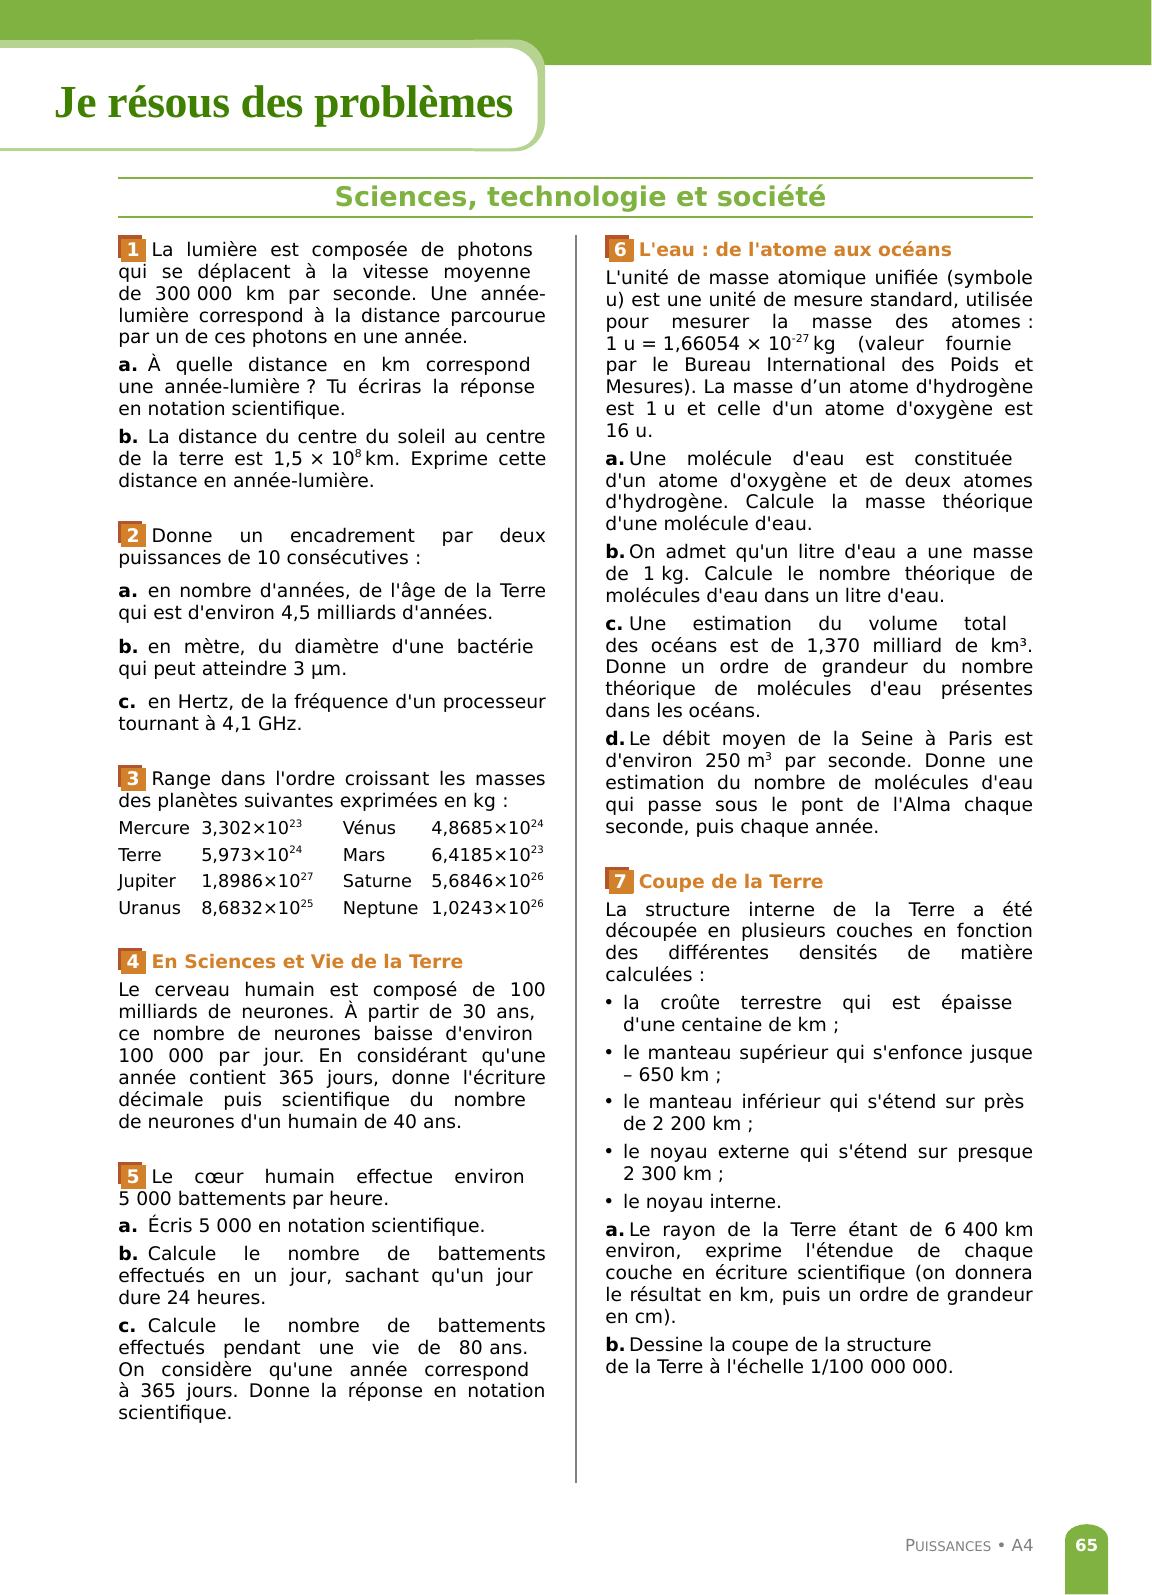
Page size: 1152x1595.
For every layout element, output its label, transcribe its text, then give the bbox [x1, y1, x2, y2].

list Le rayon de la Terre étant de 6 400 km environ, exprime l'étendue de chaque couche en écriture scientifique (on donnera le résultat en km, puis un ordre de grandeur en cm). [605, 1218, 1033, 1328]
subtitle Coupe de la Terre [629, 867, 1033, 893]
list On admet qu'un litre d'eau a une masse de 1 kg. Calcule le nombre théorique de molécules d'eau dans un litre d'eau. [605, 541, 1033, 607]
subtitle La distance du centre du soleil au centre de la terre est 1,5 × 108 km. Exprime cette distance en année-lumière. [118, 426, 546, 492]
text Mercure 3,302×1023 Vénus 4,8685×1024 [118, 818, 546, 839]
list La structure interne de la Terre a été découpée en plusieurs couches en fonction des différentes densités de matière calculées : [605, 898, 1033, 986]
list le manteau supérieur qui s'enfonce jusque – 650 km ; [605, 1042, 1033, 1085]
subtitle L'unité de masse atomique unifiée (symbole u) est une unité de mesure standard, utilisée pour mesurer la masse des atomes : 1 u = 1,66054 × 10-27 kg (valeur fournie par le Bureau International des Poids et Mesures). La masse d’un atome d'hydrogène est 1 u et celle d'un atome d'oxygène est 16 u. [605, 279, 1033, 442]
list Le débit moyen de la Seine à Paris est d'environ 250 m3 par seconde. Donne une estimation du nombre de molécules d'eau qui passe sous le pont de l'Alma chaque seconde, puis chaque année. [605, 728, 1033, 837]
subtitle Calcule le nombre de battements effectués en un jour, sachant qu'un jour dure 24 heures. [118, 1243, 546, 1309]
subtitle La lumière est composée de photons qui se déplacent à la vitesse moyenne de 300 000 km par seconde. Une année-lumière correspond à la distance parcourue par un de ces photons en une année. [118, 235, 546, 348]
text Uranus 8,6832×1025 Neptune 1,0243×1026 [118, 898, 546, 918]
subtitle Écris 5 000 en notation scientifique. [118, 1215, 546, 1237]
list Dessine la coupe de la structure de la Terre à l'échelle 1/100 000 000. [605, 1334, 1033, 1378]
subtitle Donne un encadrement par deux puissances de 10 consécutives : [118, 521, 546, 568]
text Jupiter 1,8986×1027 Saturne 5,6846×1026 [118, 871, 546, 892]
subtitle En Sciences et Vie de la Terre [142, 948, 546, 973]
subtitle en mètre, du diamètre d'une bactérie qui peut atteindre 3 µm. [118, 636, 546, 679]
subtitle À quelle distance en km correspond une année-lumière ? Tu écriras la réponse en notation scientifique. [118, 354, 546, 420]
list le manteau inférieur qui s'étend sur près de 2 200 km ; [605, 1091, 1033, 1135]
list le noyau externe qui s'étend sur presque 2 300 km ; [605, 1141, 1033, 1185]
subtitle Range dans l'ordre croissant les masses des planètes suivantes exprimées en kg : [118, 764, 546, 812]
list le noyau interne. [605, 1191, 1033, 1213]
list la croûte terrestre qui est épaisse d'une centaine de km ; [605, 992, 1033, 1036]
subtitle en Hertz, de la fréquence d'un processeur tournant à 4,1 GHz. [118, 691, 546, 735]
text Terre 5,973×1024 Mars 6,4185×1023 [118, 844, 546, 865]
subtitle en nombre d'années, de l'âge de la Terre qui est d'environ 4,5 milliards d'années. [118, 580, 546, 624]
list Une estimation du volume total des océans est de 1,370 milliard de km³. Donne un ordre de grandeur du nombre théorique de molécules d'eau présentes dans les océans. [605, 613, 1033, 722]
text Sciences, technologie et société [118, 179, 1033, 216]
subtitle Le cœur humain effectue environ 5 000 battements par heure. [118, 1162, 546, 1209]
text Le cerveau humain est composé de 100 milliards de neurones. À partir de 30 ans, ce nombre de neurones baisse d'environ 100 000 par jour. En considérant qu'une année contient 365 jours, donne l'écriture décimale puis scientifique du nombre de neurones d'un humain de 40 ans. [118, 979, 546, 1132]
list Une molécule d'eau est constituée d'un atome d'oxygène et de deux atomes d'hydrogène. Calcule la masse théorique d'une molécule d'eau. [605, 448, 1033, 535]
subtitle Calcule le nombre de battements effectués pendant une vie de 80 ans. On considère qu'une année correspond à 365 jours. Donne la réponse en notation scientifique. [118, 1315, 546, 1424]
